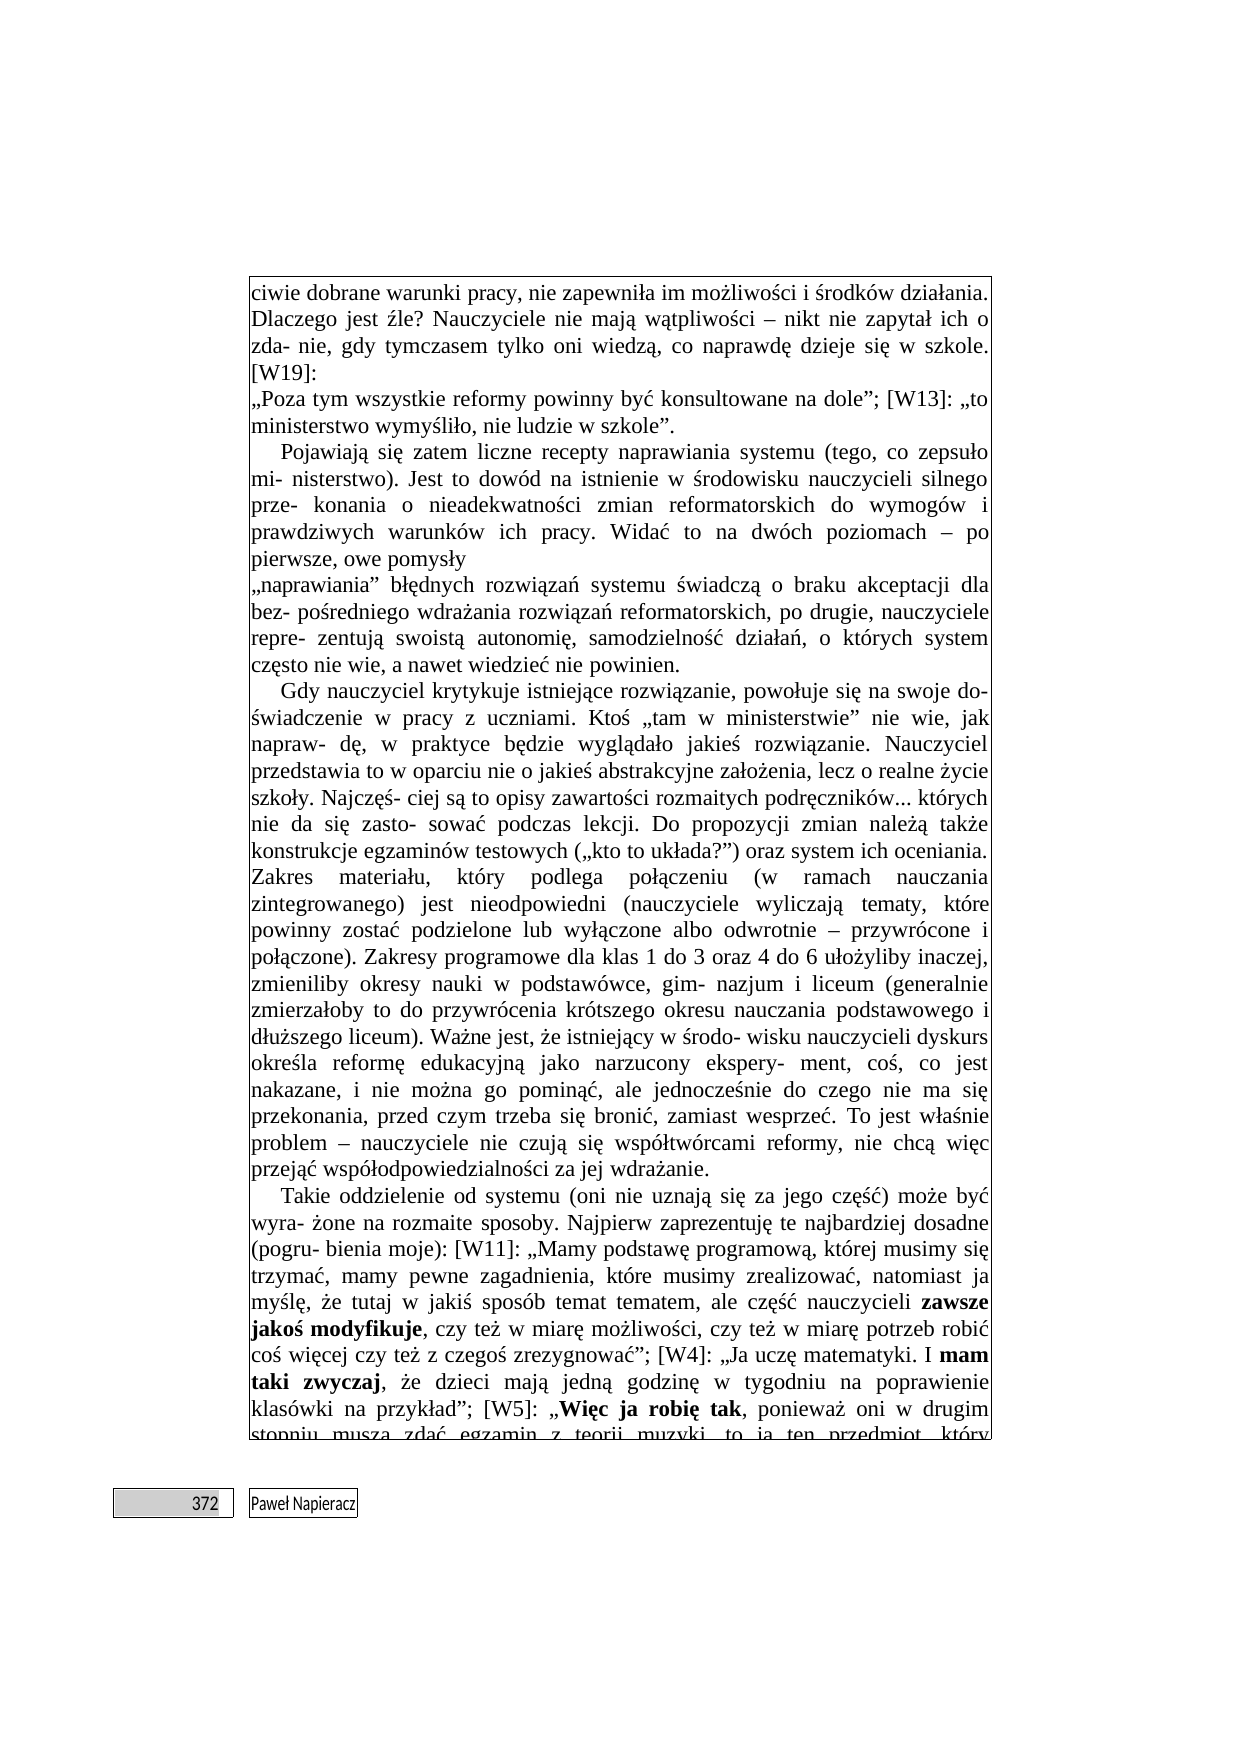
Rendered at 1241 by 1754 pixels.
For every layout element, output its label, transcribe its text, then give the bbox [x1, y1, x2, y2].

text Pojawiają się zatem liczne recepty naprawiania systemu (tego, co zepsuło mi- nisterstwo). Jest to dowód na istnienie w środowisku nauczycieli silnego prze- konania o nieadekwatności zmian reformatorskich do wymogów i prawdziwych warunków ich pracy. Widać to na dwóch poziomach – po pierwsze, owe pomysły [251, 438, 989, 571]
text Paweł Napieracz [251, 1490, 357, 1516]
text Gdy nauczyciel krytykuje istniejące rozwiązanie, powołuje się na swoje do- świadczenie w pracy z uczniami. Ktoś „tam w ministerstwie” nie wie, jak napraw- dę, w praktyce będzie wyglądało jakieś rozwiązanie. Nauczyciel przedstawia to w oparciu nie o jakieś abstrakcyjne założenia, lecz o realne życie szkoły. Najczęś- ciej są to opisy zawartości rozmaitych podręczników... których nie da się zasto- sować podczas lekcji. Do propozycji zmian należą także konstrukcje egzaminów testowych („kto to układa?”) oraz system ich oceniania. Zakres materiału, który podlega połączeniu (w ramach nauczania zintegrowanego) jest nieodpowiedni (nauczyciele wyliczają tematy, które powinny zostać podzielone lub wyłączone albo odwrotnie – przywrócone i połączone). Zakresy programowe dla klas 1 do 3 oraz 4 do 6 ułożyliby inaczej, zmieniliby okresy nauki w podstawówce, gim- nazjum i liceum (generalnie zmierzałoby to do przywrócenia krótszego okresu nauczania podstawowego i dłuższego liceum). Ważne jest, że istniejący w środo- wisku nauczycieli dyskurs określa reformę edukacyjną jako narzucony ekspery- ment, coś, co jest nakazane, i nie można go pominąć, ale jednocześnie do czego nie ma się przekonania, przed czym trzeba się bronić, zamiast wesprzeć. To jest właśnie problem – nauczyciele nie czują się współtwórcami reformy, nie chcą więc przejąć współodpowiedzialności za jej wdrażanie. [251, 677, 989, 1182]
text „naprawiania” błędnych rozwiązań systemu świadczą o braku akceptacji dla bez- pośredniego wdrażania rozwiązań reformatorskich, po drugie, nauczyciele repre- zentują swoistą autonomię, samodzielność działań, o których system często nie wie, a nawet wiedzieć nie powinien. [251, 571, 989, 677]
text ciwie dobrane warunki pracy, nie zapewniła im możliwości i środków działania. Dlaczego jest źle? Nauczyciele nie mają wątpliwości – nikt nie zapytał ich o zda- nie, gdy tymczasem tylko oni wiedzą, co naprawdę dzieje się w szkole. [W19]: [251, 279, 989, 385]
text 372 [115, 1490, 233, 1516]
text Takie oddzielenie od systemu (oni nie uznają się za jego część) może być wyra- żone na rozmaite sposoby. Najpierw zaprezentuję te najbardziej dosadne (pogru- bienia moje): [W11]: „Mamy podstawę programową, której musimy się trzymać, mamy pewne zagadnienia, które musimy zrealizować, natomiast ja myślę, że tutaj w jakiś sposób temat tematem, ale część nauczycieli zawsze jakoś modyfikuje, czy też w miarę możliwości, czy też w miarę potrzeb robić coś więcej czy też z czegoś zrezygnować”; [W4]: „Ja uczę matematyki. I mam taki zwyczaj, że dzieci mają jedną godzinę w tygodniu na poprawienie klasówki na przykład”; [W5]: „Więc ja robię tak, ponieważ oni w drugim stopniu muszą zdać egzamin z teorii muzyki, to ja ten przedmiot, który wykładam (...), robię trochę naprzód (...), i potem im się te wiadomości przydają”. To dowody na istnienie w obrazie pracy nauczyciela prze- konania o odchylaniu się od „norm”, przy czym przynosi ono konkretne korzyści [251, 1182, 989, 1439]
text „Poza tym wszystkie reformy powinny być konsultowane na dole”; [W13]: „to ministerstwo wymyśliło, nie ludzie w szkole”. [251, 385, 989, 438]
